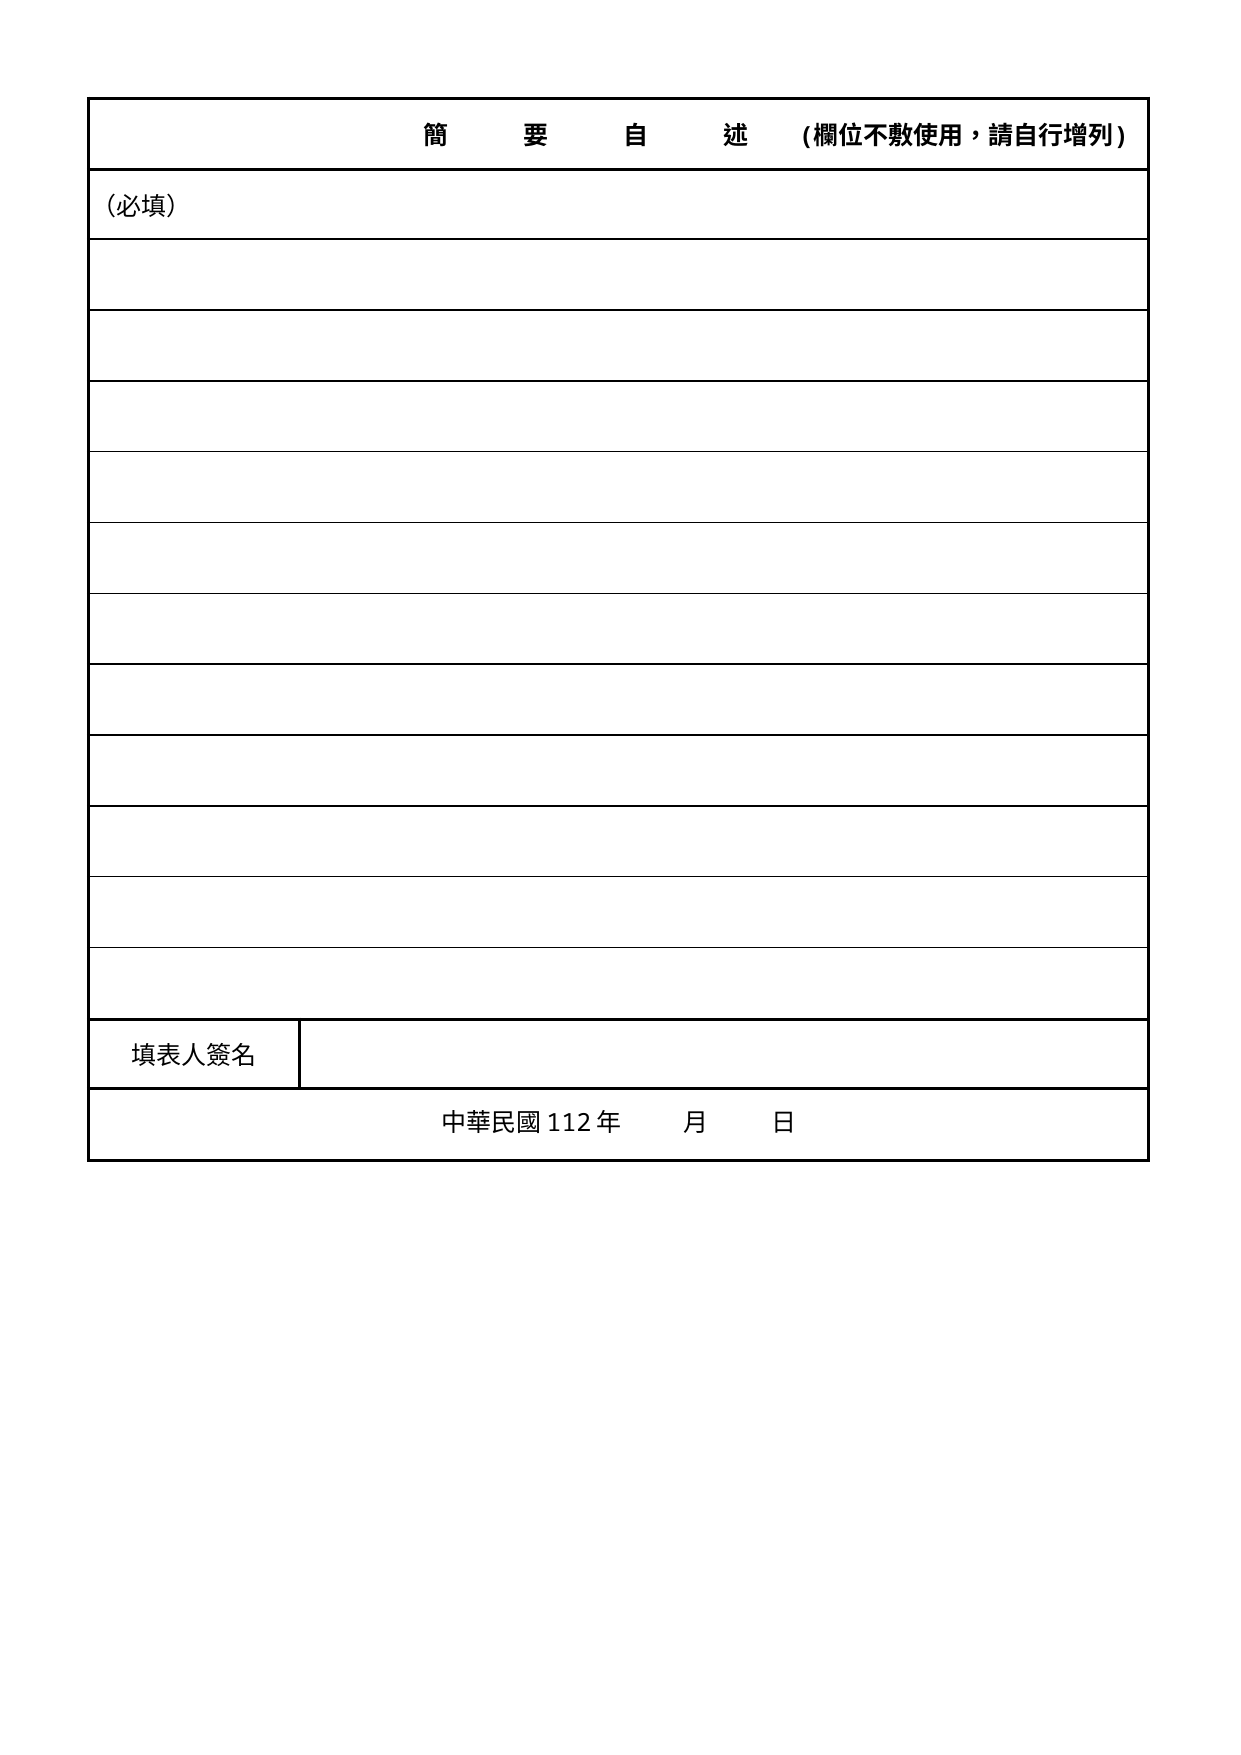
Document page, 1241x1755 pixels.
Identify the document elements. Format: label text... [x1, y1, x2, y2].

table_cell [90, 594, 1147, 663]
table_cell [90, 877, 1147, 947]
table_cell [90, 311, 1147, 380]
table_header 簡 要 自 述 (欄位不敷使用，請自行增列) [90, 100, 1147, 167]
table_cell [301, 1021, 1147, 1087]
table_cell [90, 948, 1147, 1017]
table_cell [90, 382, 1147, 451]
table_cell [90, 736, 1147, 805]
table_cell [90, 665, 1147, 734]
table_cell 填表人簽名 [90, 1021, 298, 1087]
table_cell [90, 523, 1147, 592]
table_cell [90, 240, 1147, 309]
table_cell [90, 452, 1147, 522]
table_cell （必填） [90, 171, 1147, 238]
table_cell 中華民國112年 月 日 [90, 1090, 1147, 1158]
table_cell [90, 807, 1147, 876]
